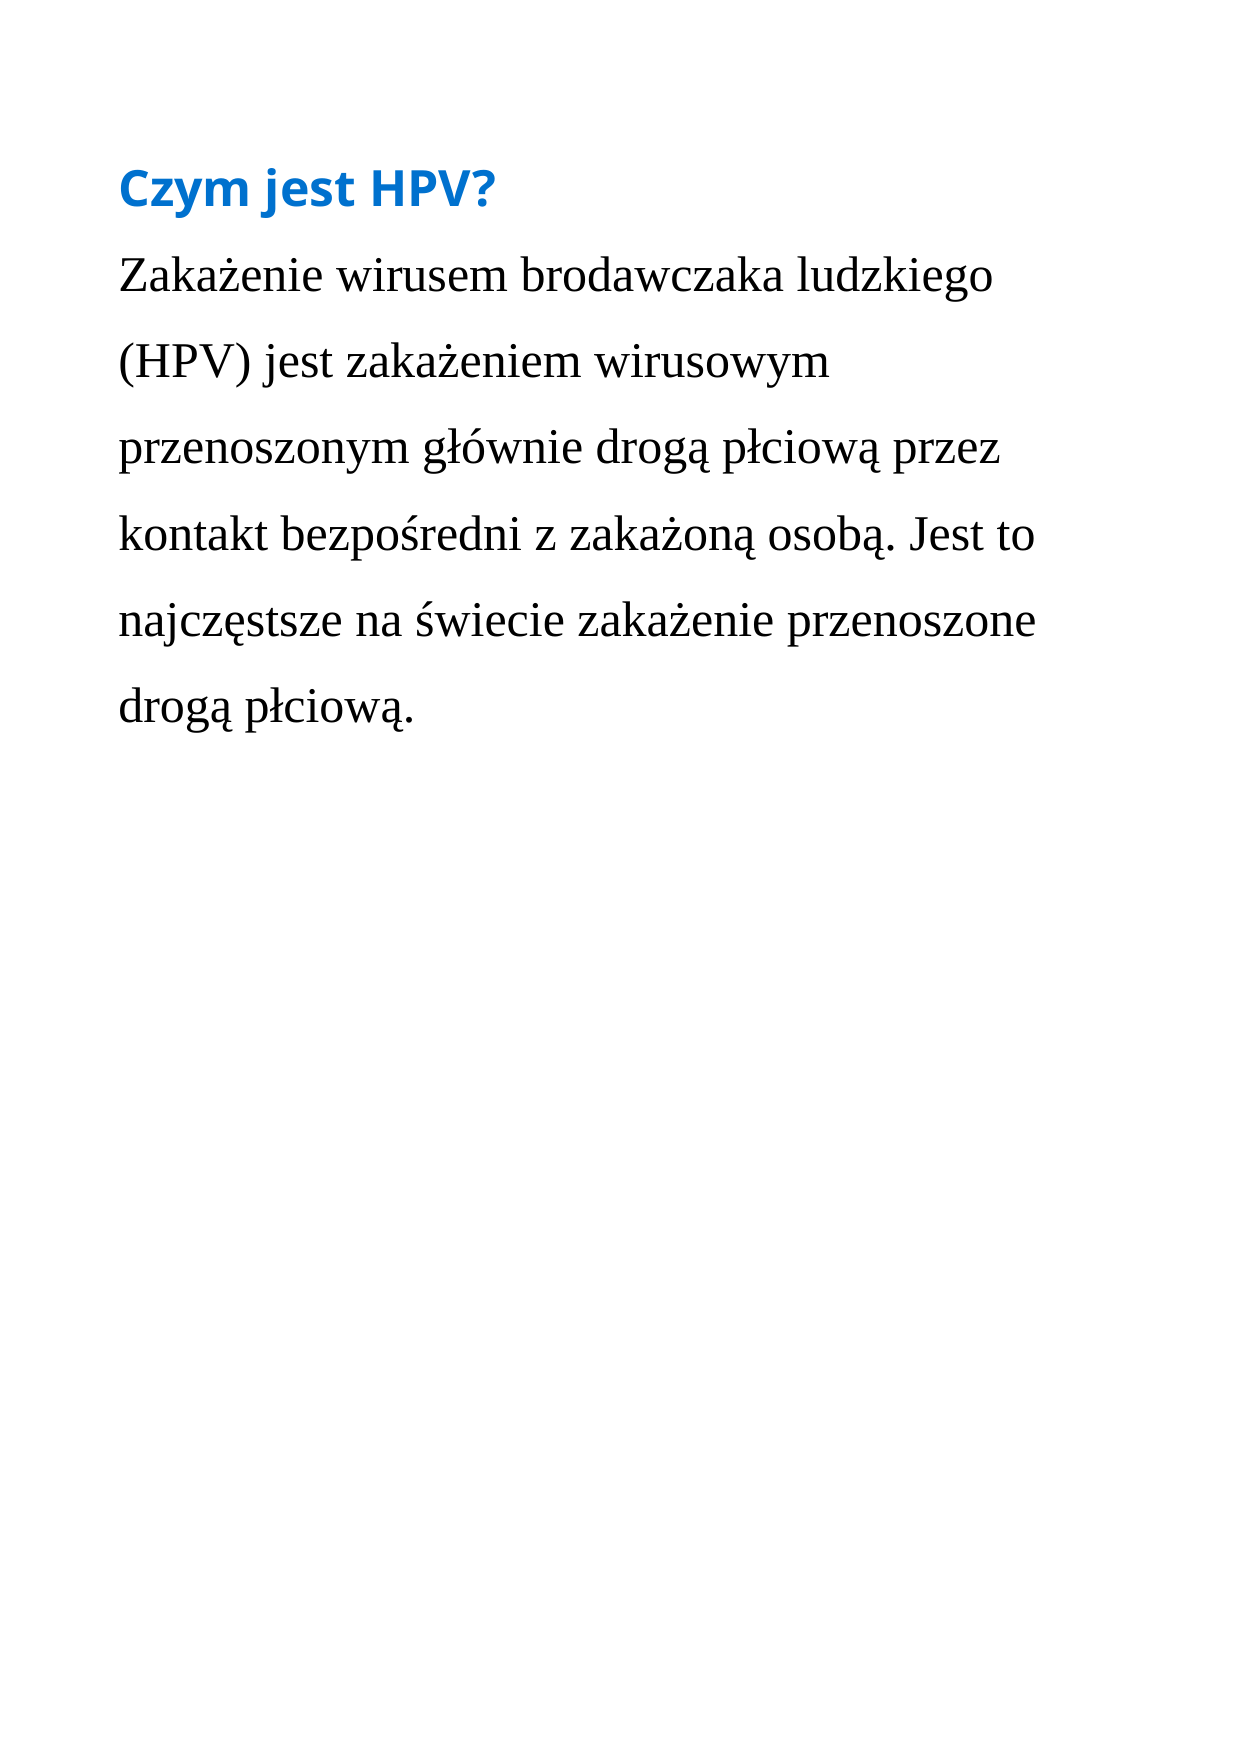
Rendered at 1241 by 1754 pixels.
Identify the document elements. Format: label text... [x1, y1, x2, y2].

text Zakażenie wirusem brodawczaka ludzkiego (HPV) jest zakażeniem wirusowym przenoszonym głównie drogą płciową przez kontakt bezpośredni z zakażoną osobą. Jest to najczęstsze na świecie zakażenie przenoszone drogą płciową. [118, 244, 1122, 733]
subtitle Czym jest HPV? [118, 152, 1122, 221]
